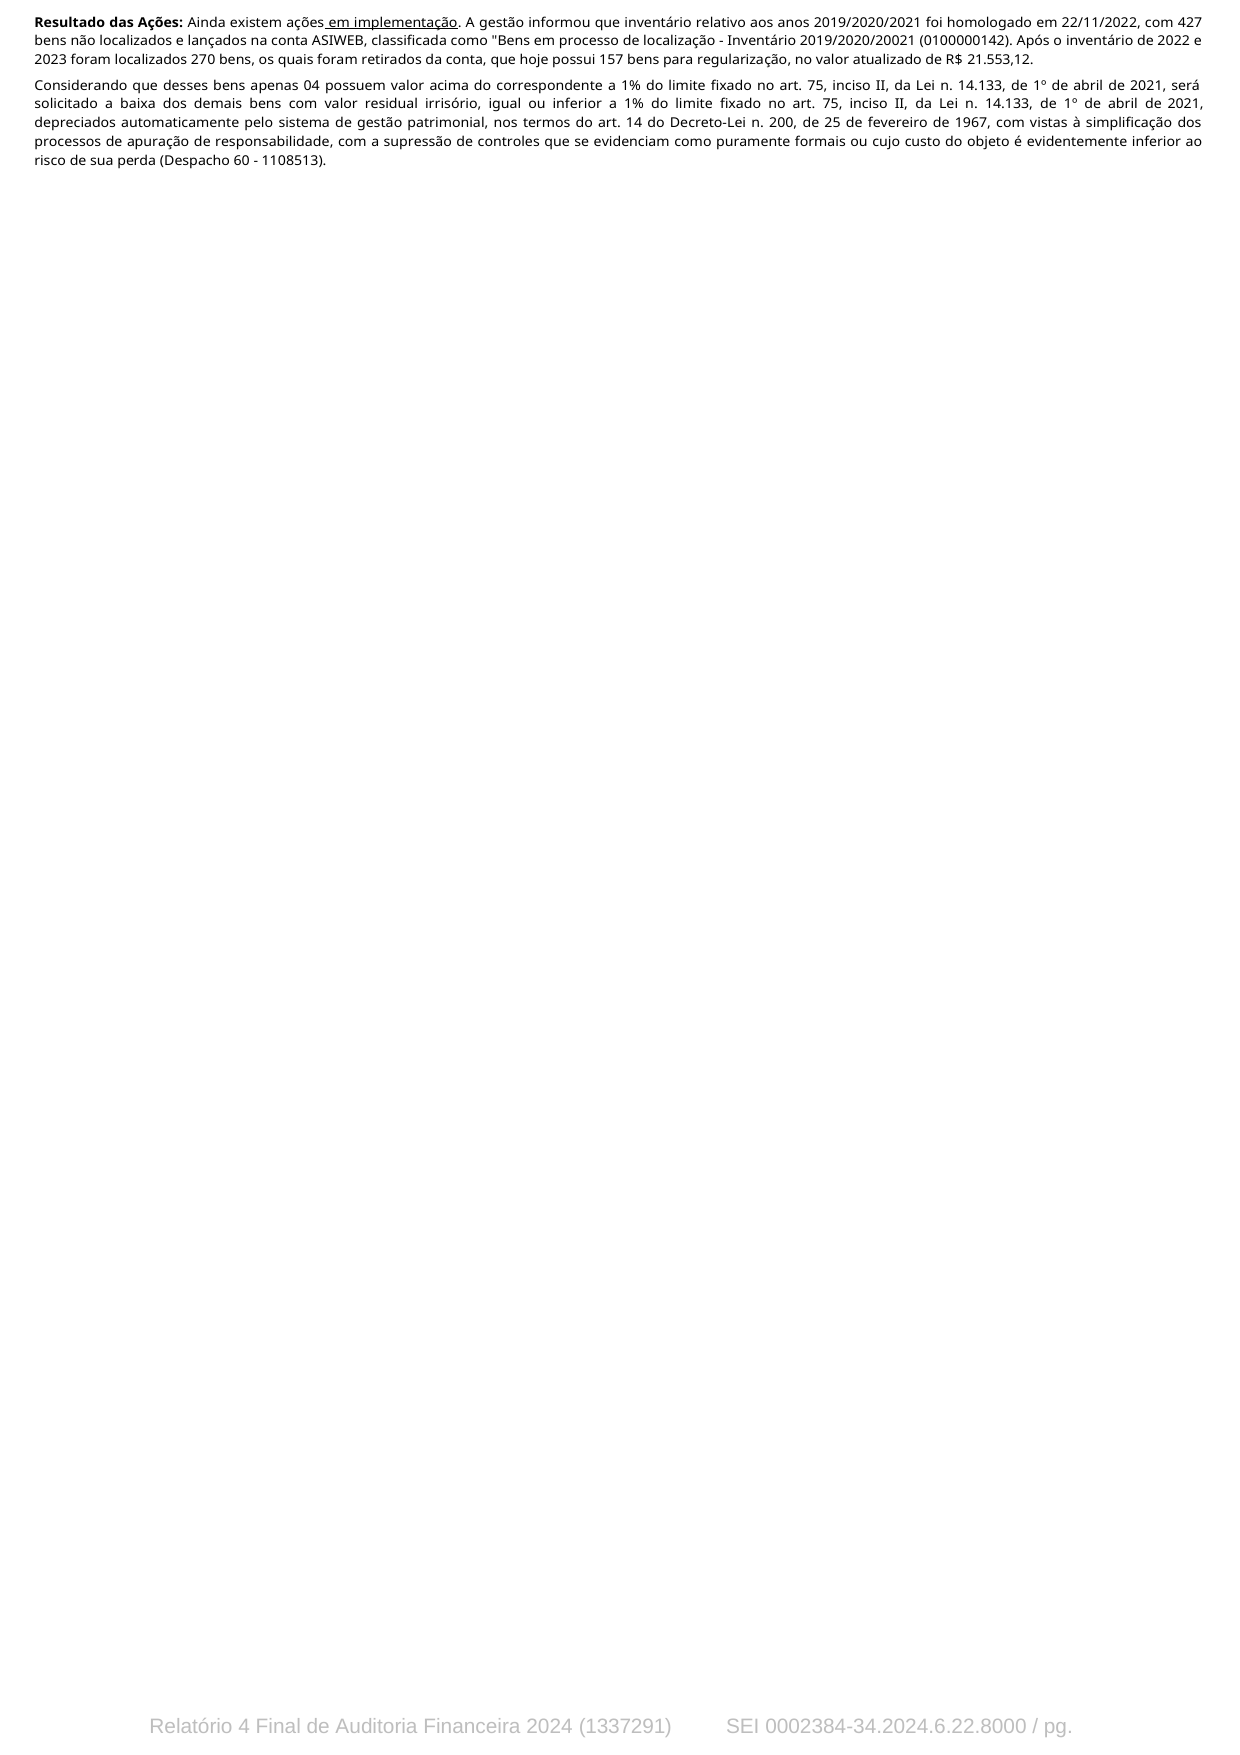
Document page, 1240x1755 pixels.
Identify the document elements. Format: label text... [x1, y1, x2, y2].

text Considerando que desses bens apenas 04 possuem valor acima do correspondente a 1% do limite fixado no art. 75, inciso II, da Lei n. 14.133, de 1º de abril de 2021, será solicitado a baixa dos demais bens com valor residual irrisório, igual ou inferior a 1% do limite fixado no art. 75, inciso II, da Lei n. 14.133, de 1º de abril de 2021, depreciados automaticamente pelo sistema de gestão patrimonial, nos termos do art. 14 do Decreto-Lei n. 200, de 25 de fevereiro de 1967, com vistas à simplificação dos processos de apuração de responsabilidade, com a supressão de controles que se evidenciam como puramente formais ou cujo custo do objeto é evidentemente inferior ao risco de sua perda (Despacho 60 - 1108513). [34, 76, 1204, 169]
text Resultado das Ações: Ainda existem ações em implementação. A gestão informou que inventário relativo aos anos 2019/2020/2021 foi homologado em 22/11/2022, com 427 bens não localizados e lançados na conta ASIWEB, classificada como "Bens em processo de localização - Inventário 2019/2020/20021 (0100000142). Após o inventário de 2022 e 2023 foram localizados 270 bens, os quais foram retirados da conta, que hoje possui 157 bens para regularização, no valor atualizado de R$ 21.553,12. [34, 12, 1204, 68]
